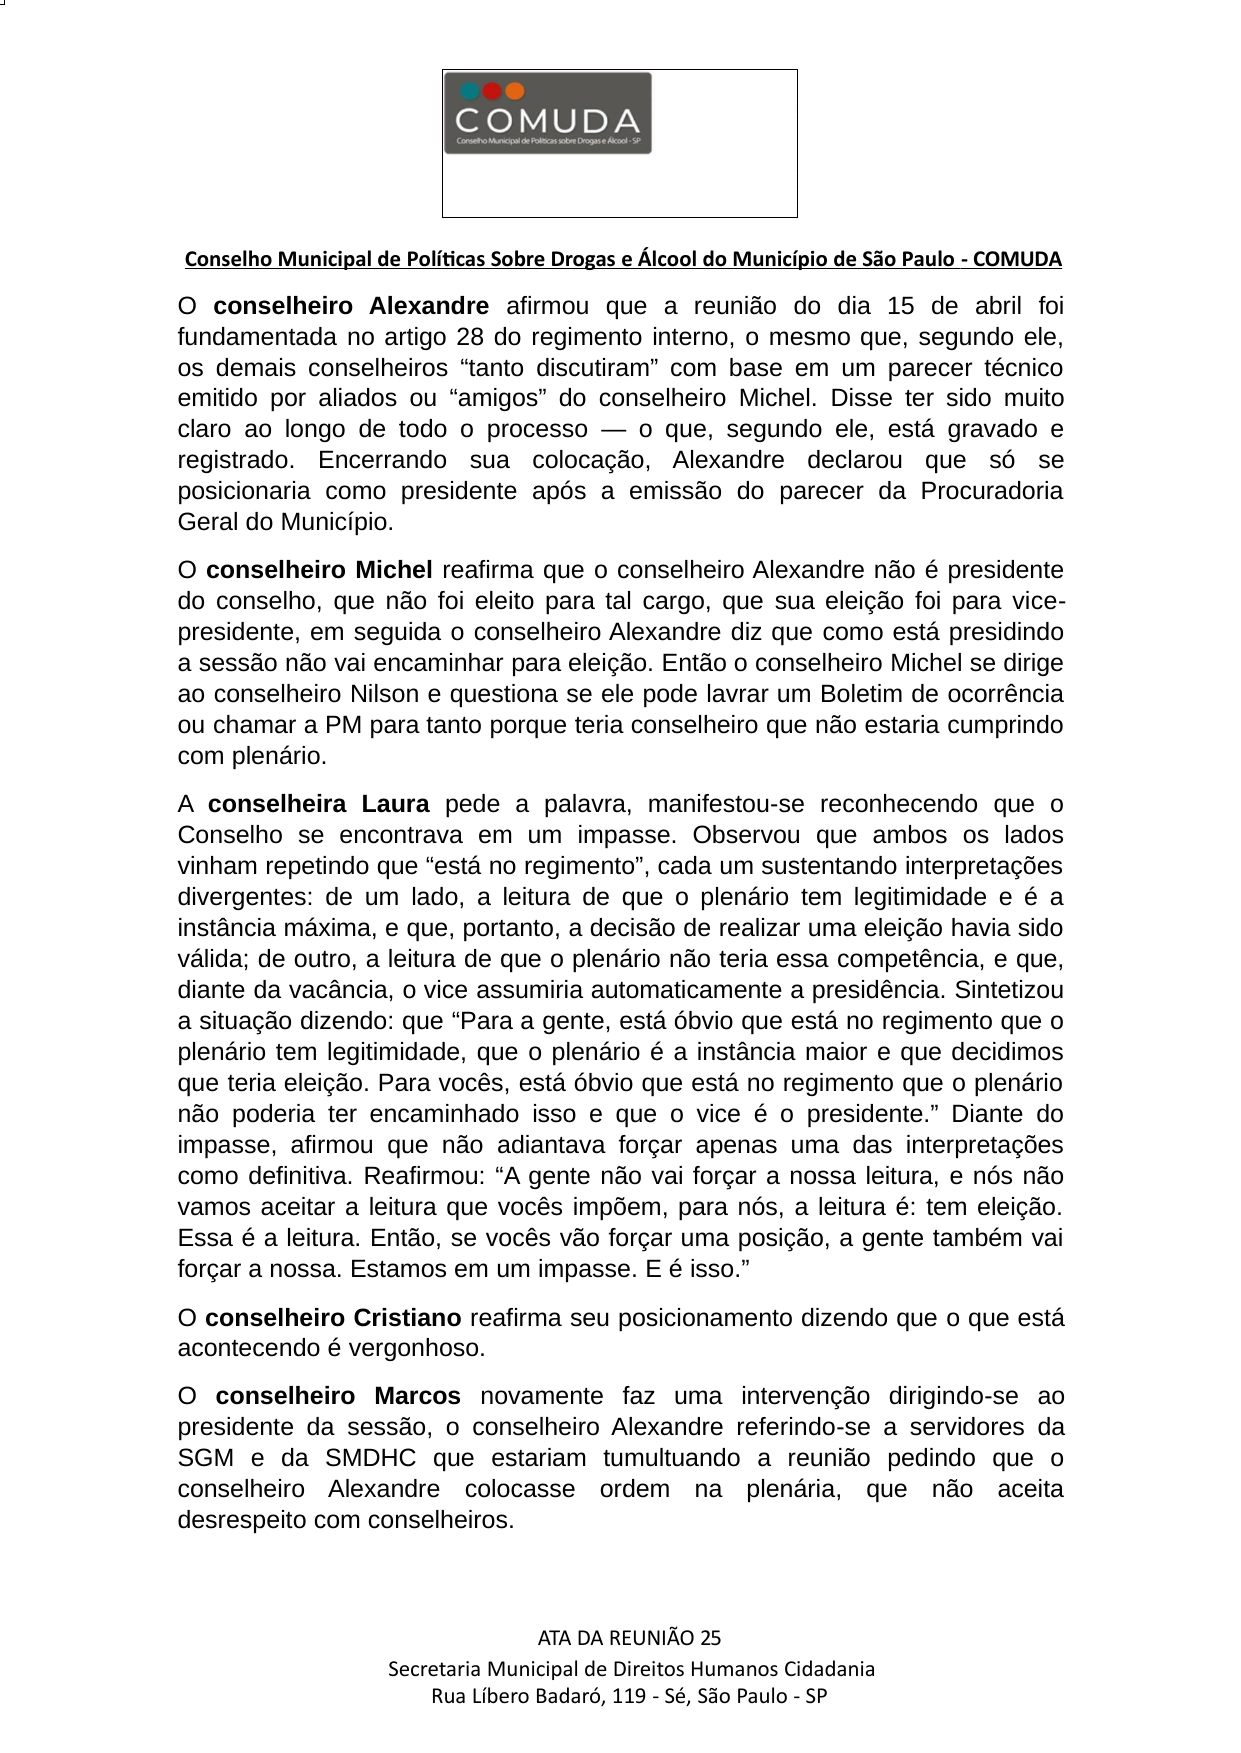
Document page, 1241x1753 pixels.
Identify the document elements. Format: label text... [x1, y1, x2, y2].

text A conselheira Laura pede a palavra, manifestou-se reconhecendo que o [177, 790, 1088, 818]
text do conselho, que não foi eleito para tal cargo, que sua eleição foi para vice- [177, 587, 1089, 615]
text desrespeito com conselheiros. [177, 1506, 1088, 1534]
text O conselheiro Michel reafirma que o conselheiro Alexandre não é presidente [177, 557, 1089, 584]
text fundamentada no artigo 28 do regimento interno, o mesmo que, segundo ele, [177, 323, 1088, 351]
text instância máxima, e que, portanto, a decisão de realizar uma eleição havia sido [177, 914, 1088, 942]
text presidente, em seguida o conselheiro Alexandre diz que como está presidindo [177, 618, 1089, 646]
text O conselheiro Marcos novamente faz uma intervenção dirigindo-se ao [177, 1382, 1088, 1410]
text acontecendo é vergonhoso. [177, 1334, 1088, 1362]
text como definitiva. Reafirmou: “A gente não vai forçar a nossa leitura, e nós não [177, 1162, 1088, 1190]
text Rua Líbero Badaró, 119 - Sé, São Paulo - SP [431, 1682, 896, 1709]
text presidente da sessão, o conselheiro Alexandre referindo-se a servidores da [177, 1413, 1088, 1441]
text não poderia ter encaminhado isso e que o vice é o presidente.” Diante do [177, 1100, 1088, 1128]
text diante da vacância, o vice assumiria automaticamente a presidência. Sintetizou [177, 976, 1088, 1004]
text divergentes: de um lado, a leitura de que o plenário tem legitimidade e é a [177, 883, 1088, 911]
text Secretaria Municipal de Direitos Humanos Cidadania [388, 1654, 896, 1682]
text Essa é a leitura. Então, se vocês vão forçar uma posição, a gente também vai [177, 1224, 1088, 1252]
text a situação dizendo: que “Para a gente, está óbvio que está no regimento que o [177, 1007, 1088, 1035]
text válida; de outro, a leitura de que o plenário não teria essa competência, e que, [177, 945, 1088, 973]
text com plenário. [177, 742, 1089, 770]
text vinham repetindo que “está no regimento”, cada um sustentando interpretações [177, 852, 1088, 880]
text impasse, afirmou que não adiantava forçar apenas uma das interpretações [177, 1131, 1088, 1159]
text posicionaria como presidente após a emissão do parecer da Procuradoria [177, 477, 1088, 505]
text que teria eleição. Para vocês, está óbvio que está no regimento que o plenário [177, 1069, 1088, 1097]
text emitido por aliados ou “amigos” do conselheiro Michel. Disse ter sido muito [177, 384, 1088, 412]
text os demais conselheiros “tanto discutiram” com base em um parecer técnico [177, 354, 1088, 382]
text O conselheiro Cristiano reafirma seu posicionamento dizendo que o que está [177, 1304, 1088, 1332]
text ou chamar a PM para tanto porque teria conselheiro que não estaria cumprindo [177, 711, 1089, 739]
text claro ao longo de todo o processo — o que, segundo ele, está gravado e [177, 416, 1088, 443]
picture [443, 70, 797, 217]
text vamos aceitar a leitura que vocês impõem, para nós, a leitura é: tem eleição. [177, 1193, 1088, 1221]
text forçar a nossa. Estamos em um impasse. E é isso.” [177, 1255, 1088, 1283]
text a sessão não vai encaminhar para eleição. Então o conselheiro Michel se dirige [177, 649, 1089, 677]
text plenário tem legitimidade, que o plenário é a instância maior e que decidimos [177, 1038, 1088, 1066]
text Conselho se encontrava em um impasse. Observou que ambos os lados [177, 821, 1088, 849]
text conselheiro Alexandre colocasse ordem na plenária, que não aceita [177, 1475, 1088, 1503]
text ao conselheiro Nilson e questiona se ele pode lavrar um Boletim de ocorrência [177, 680, 1089, 708]
text registrado. Encerrando sua colocação, Alexandre declarou que só se [177, 446, 1088, 474]
text Geral do Município. [177, 508, 1088, 536]
text SGM e da SMDHC que estariam tumultuando a reunião pedindo que o [177, 1444, 1088, 1472]
text O conselheiro Alexandre afirmou que a reunião do dia 15 de abril foi [177, 292, 1088, 320]
text ATA DA REUNIÃO 25 [538, 1622, 896, 1651]
text Conselho Municipal de Políꢀcas Sobre Drogas e Álcool do Município de São Paulo - COMUDA [184, 244, 1081, 272]
